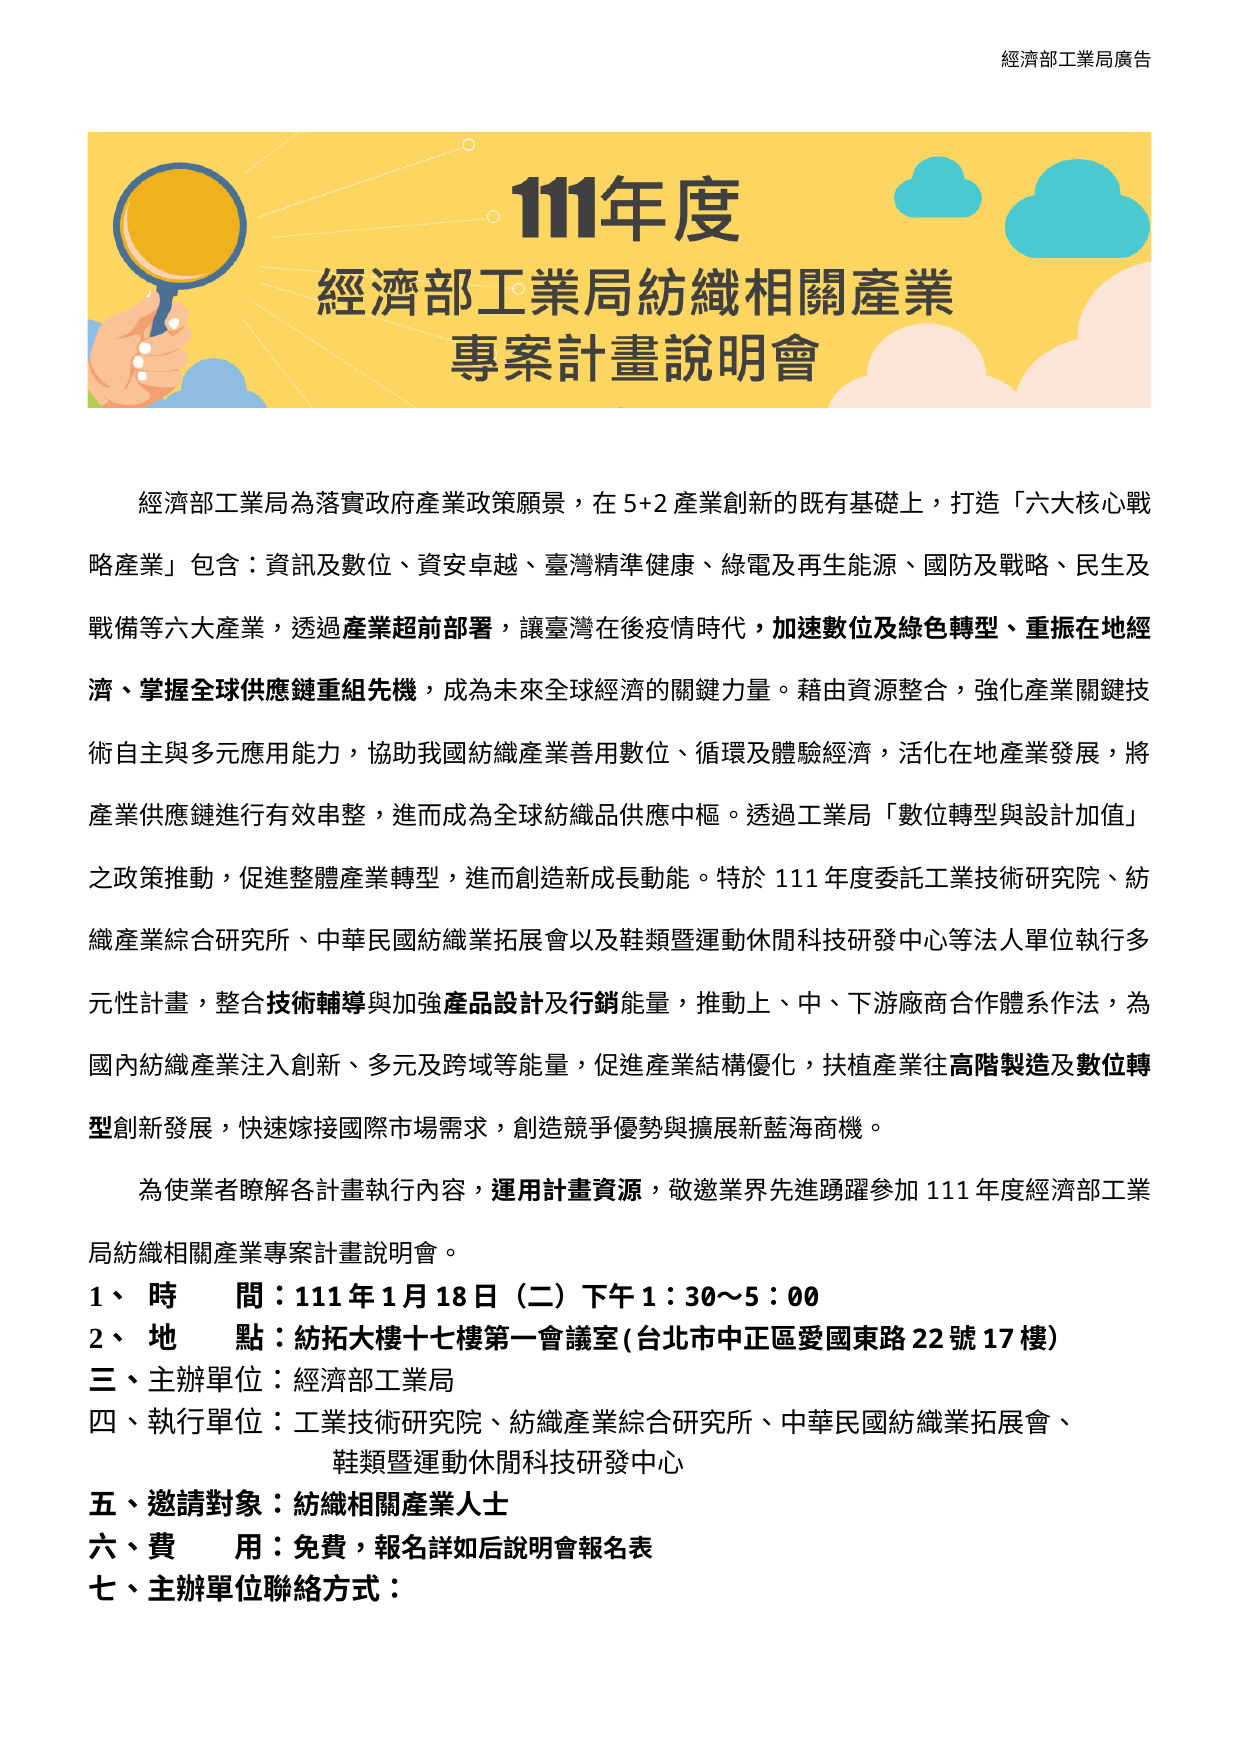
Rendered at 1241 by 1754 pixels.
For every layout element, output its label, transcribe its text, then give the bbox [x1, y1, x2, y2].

text 四、執行單位：工業技術研究院、紡織產業綜合研究所、中華民國紡織業拓展會、 [89, 1399, 1152, 1441]
text 鞋類暨運動休閒科技研發中心 [89, 1441, 1152, 1481]
text 五、邀請對象：紡織相關產業人士 [89, 1481, 1152, 1523]
list 地 點：紡拓大樓十七樓第一會議室(台北市中正區愛國東路22號17樓） [89, 1314, 1152, 1357]
text 七、主辦單位聯絡方式： [89, 1565, 1152, 1608]
text 經濟部工業局為落實政府產業政策願景，在5+2產業創新的既有基礎上，打造「六大核心戰略產業」包含：資訊及數位、資安卓越、臺灣精準健康、綠電及再生能源、國防及戰略、民生及戰備等六大產業，透過產業超前部署，讓臺灣在後疫情時代，加速數位及綠色轉型、重振在地經濟、掌握全球供應鏈重組先機，成為未來全球經濟的關鍵力量。藉由資源整合，強化產業關鍵技術自主與多元應用能力，協助我國紡織產業善用數位、循環及體驗經濟，活化在地產業發展，將產業供應鏈進行有效串整，進而成為全球紡織品供應中樞。透過工業局「數位轉型與設計加值」之政策推動，促進整體產業轉型，進而創造新成長動能。特於111年度委託工業技術研究院、紡織產業綜合研究所、中華民國紡織業拓展會以及鞋類暨運動休閒科技研發中心等法人單位執行多元性計畫，整合技術輔導與加強產品設計及行銷能量，推動上、中、下游廠商合作體系作法，為國內紡織產業注入創新、多元及跨域等能量，促進產業結構優化，扶植產業往高階製造及數位轉型創新發展，快速嫁接國際市場需求，創造競爭優勢與擴展新藍海商機。 [89, 459, 1152, 1147]
text 三、主辦單位：經濟部工業局 [89, 1357, 1152, 1399]
list 時 間：111年1月18日（二）下午1：30～5：00 [89, 1272, 1152, 1314]
text 為使業者瞭解各計畫執行內容，運用計畫資源，敬邀業界先進踴躍參加111年度經濟部工業局紡織相關產業專案計畫說明會。 [89, 1147, 1152, 1272]
text 六、費 用：免費，報名詳如后說明會報名表 [89, 1523, 1152, 1565]
